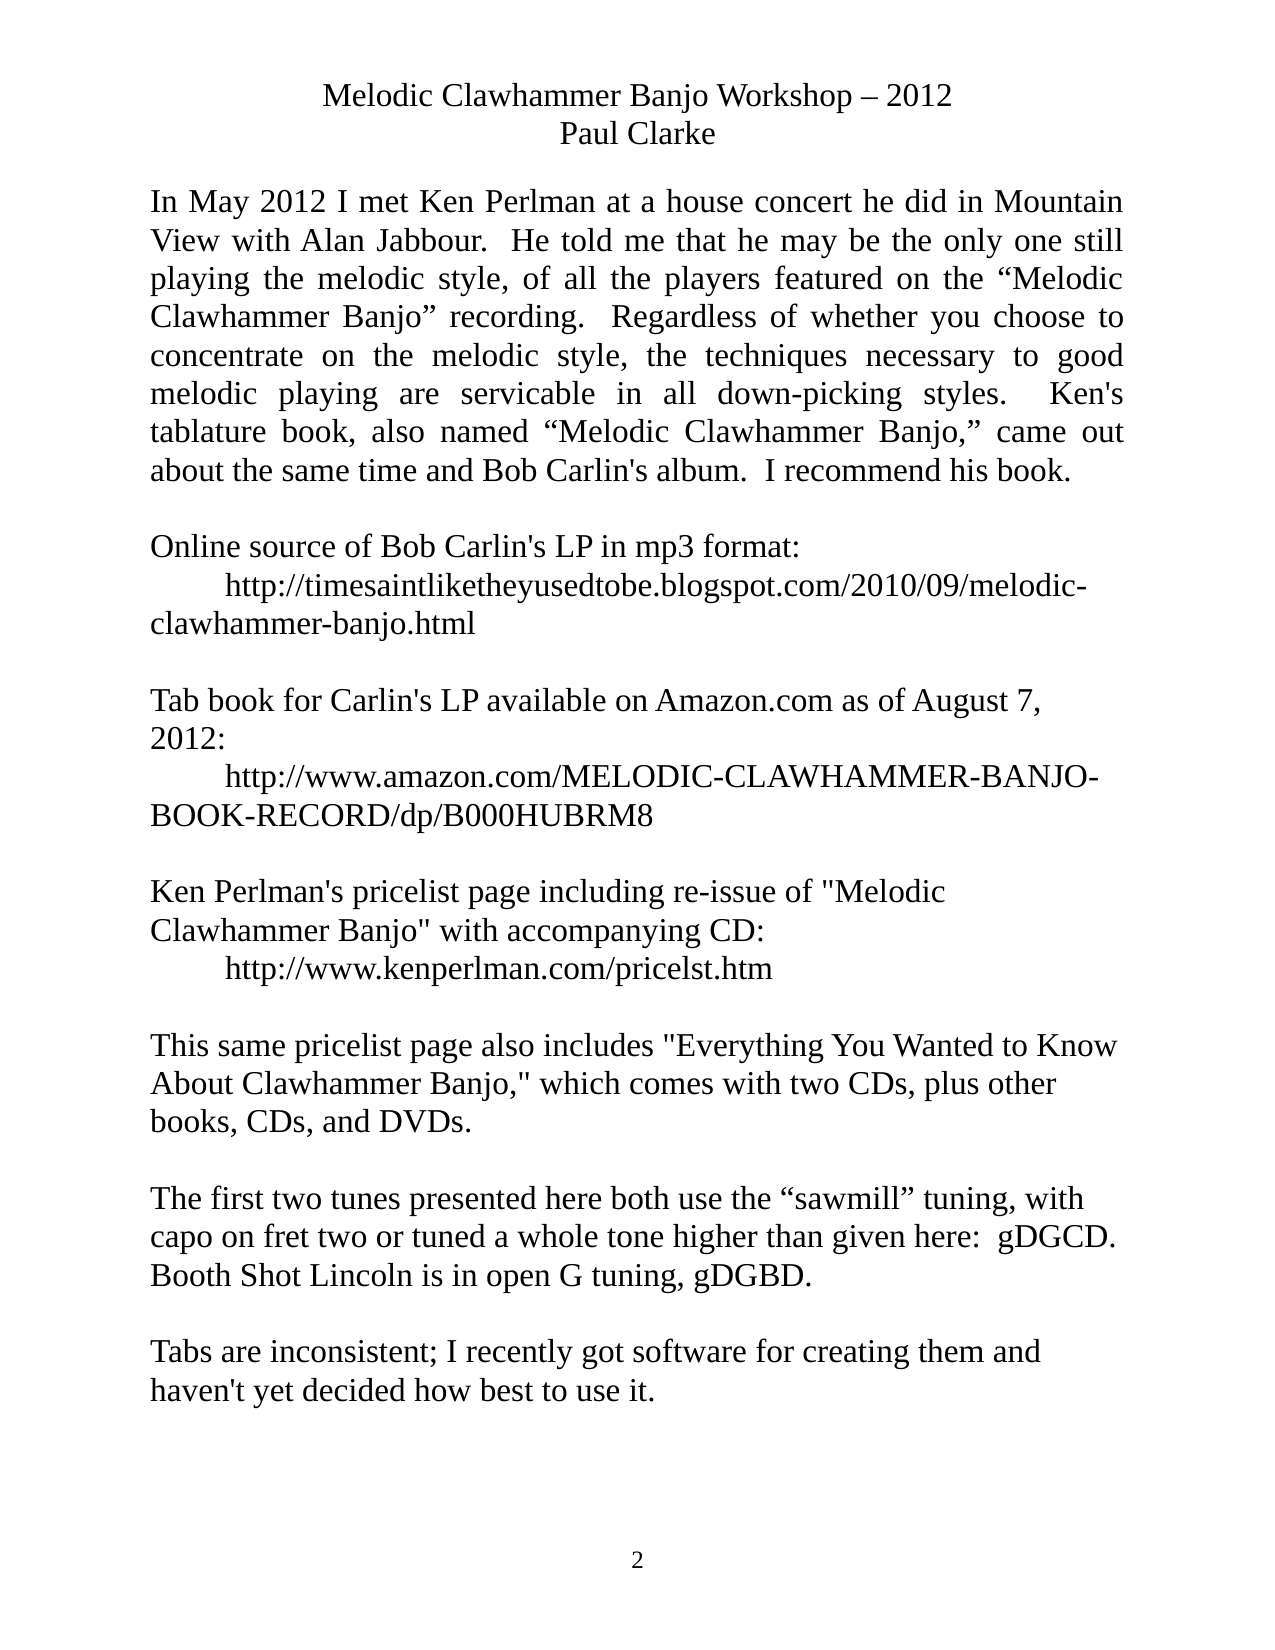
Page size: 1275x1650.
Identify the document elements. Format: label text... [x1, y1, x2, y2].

text Booth Shot Lincoln is in open G tuning, gDGBD. [150, 1255, 1125, 1293]
text This same pricelist page also includes "Everything You Wanted to Know About Clawhammer Banjo," which comes with two CDs, plus other books, CDs, and DVDs. [150, 1025, 1125, 1140]
text Tabs are inconsistent; I recently got software for creating them and haven't yet decided how best to use it. [150, 1332, 1125, 1408]
text http://timesaintliketheyusedtobe.blogspot.com/2010/09/melodic-clawhammer-banjo.html [150, 565, 1125, 642]
text http://www.amazon.com/MELODIC-CLAWHAMMER-BANJO-BOOK-RECORD/dp/B000HUBRM8 [150, 757, 1125, 833]
text The first two tunes presented here both use the “sawmill” tuning, with capo on fret two or tuned a whole tone higher than given here: gDGCD. [150, 1178, 1125, 1255]
text http://www.kenperlman.com/pricelst.htm [150, 948, 1125, 987]
text Tab book for Carlin's LP available on Amazon.com as of August 7, 2012: [150, 680, 1125, 757]
text Online source of Bob Carlin's LP in mp3 format: [150, 527, 1125, 565]
text Ken Perlman's pricelist page including re-issue of "Melodic Clawhammer Banjo" with accompanying CD: [150, 872, 1125, 948]
text In May 2012 I met Ken Perlman at a house concert he did in Mountain View with Alan Jabbour. He told me that he may be the only one still playing the melodic style, of all the players featured on the “Melodic Clawhammer Banjo” recording. Regardless of whether you choose to concentrate on the melodic style, the techniques necessary to good melodic playing are servicable in all down-picking styles. Ken's tablature book, also named “Melodic Clawhammer Banjo,” came out about the same time and Bob Carlin's album. I recommend his book. [150, 182, 1125, 488]
